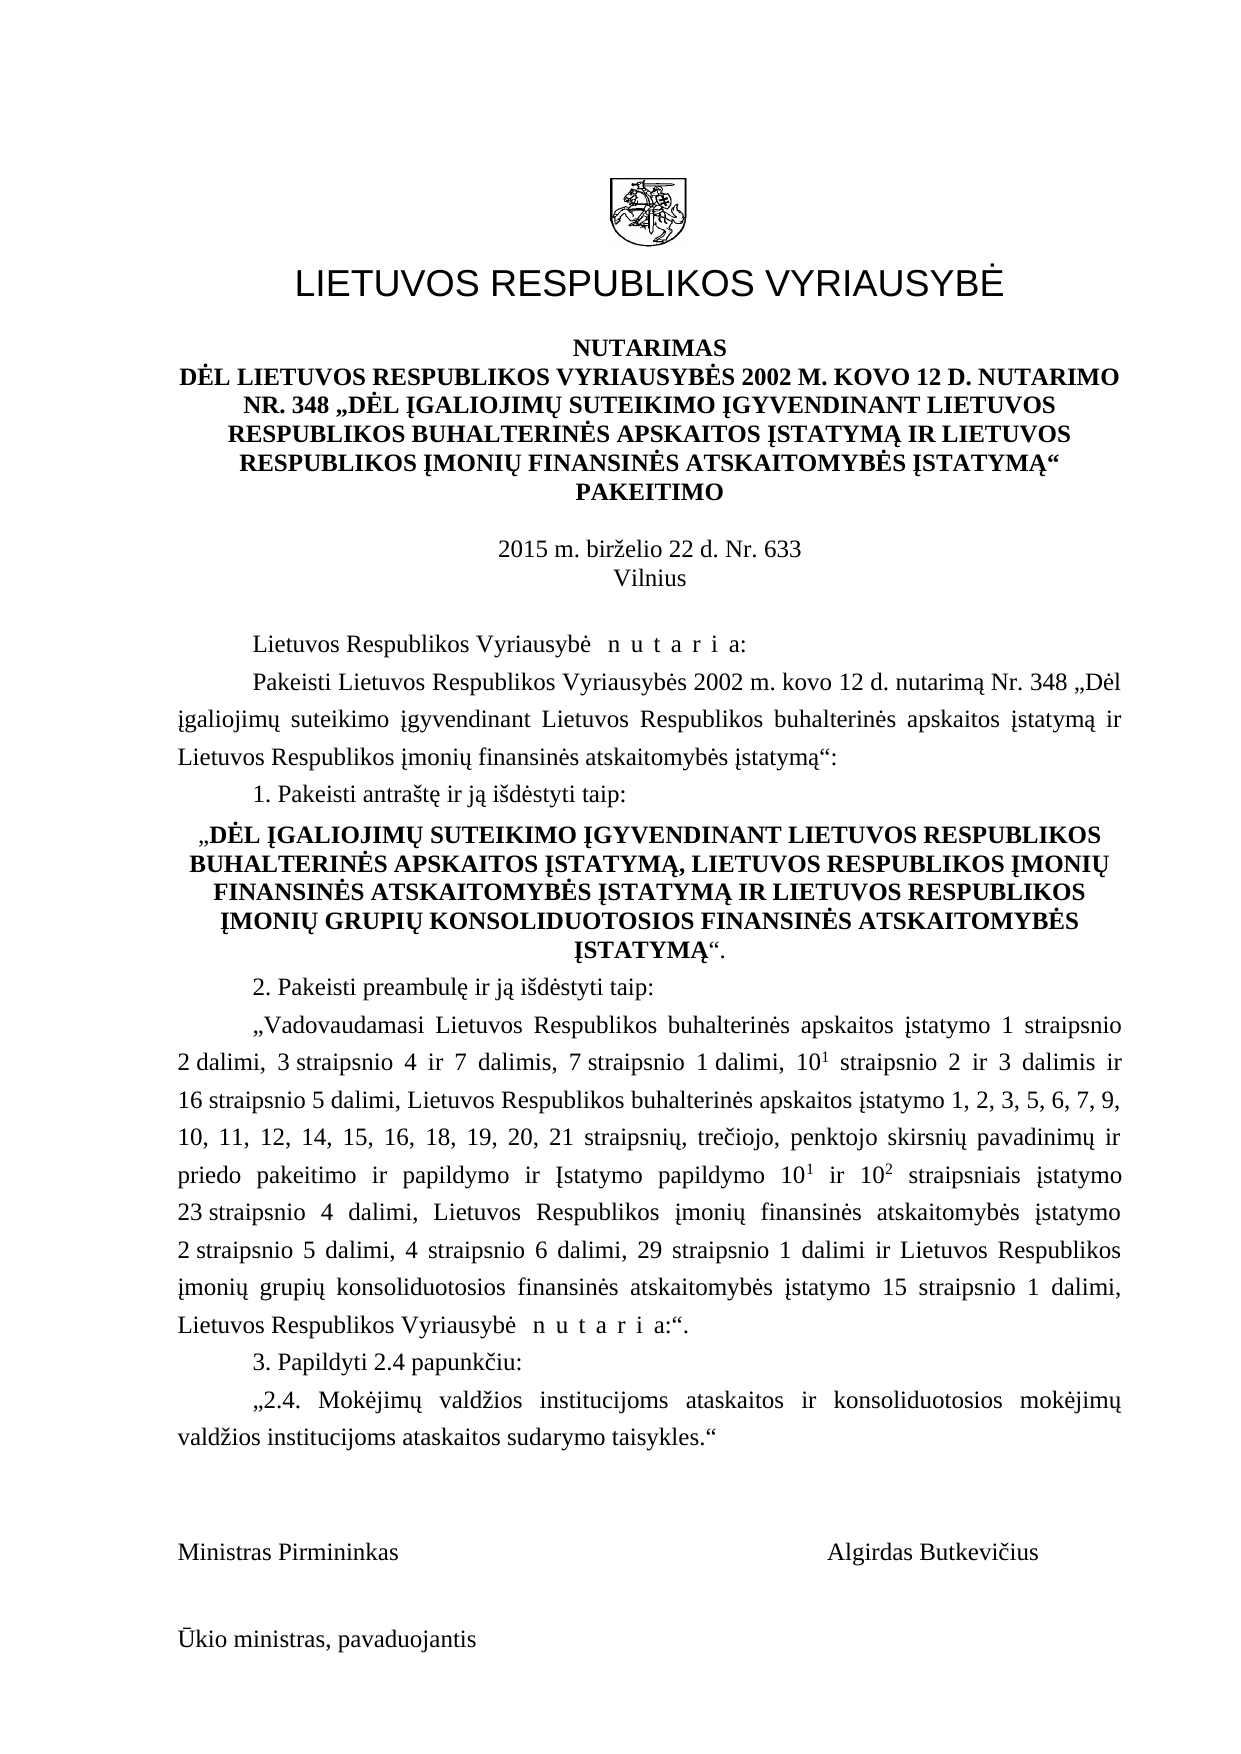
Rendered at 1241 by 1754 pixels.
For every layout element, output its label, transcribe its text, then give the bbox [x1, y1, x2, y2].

text Lietuvos Respublikos Vyriausybė [177, 261, 1122, 304]
text Ūkio ministras, pavaduojantis [177, 1624, 1122, 1652]
text Ministras Pirmininkas Algirdas Butkevičius [177, 1537, 1122, 1566]
text 1. Pakeisti antraštę ir ją išdėstyti taip: [177, 770, 1122, 808]
text „DĖL ĮGALIOJIMŲ SUTEIKIMO ĮGYVENDINANT LIETUVOS RESPUBLIKOS BUHALTERINĖS APSKAITOS ĮSTATYMĄ, LIETUVOS RESPUBLIKOS ĮMONIŲ FINANSINĖS ATSKAITOMYBĖS ĮSTATYMĄ IR LIETUVOS RESPUBLIKOS ĮMONIŲ GRUPIŲ KONSOLIDUOTOSIOS FINANSINĖS ATSKAITOMYBĖS ĮSTATYMĄ“. [177, 820, 1122, 964]
text 2015 m. birželio 22 d. Nr. 633 Vilnius [177, 534, 1122, 592]
text 2. Pakeisti preambulę ir ją išdėstyti taip: [177, 964, 1122, 1001]
text Pakeisti Lietuvos Respublikos Vyriausybės 2002 m. kovo 12 d. nutarimą Nr. 348 „Dėl įgaliojimų suteikimo įgyvendinant Lietuvos Respublikos buhalterinės apskaitos įstatymą ir Lietuvos Respublikos įmonių finansinės atskaitomybės įstatymą“: [177, 658, 1122, 770]
text Lietuvos Respublikos Vyriausybė nutaria: [177, 620, 1122, 658]
text nutarimas [177, 333, 1122, 362]
text „2.4. Mokėjimų valdžios institucijoms ataskaitos ir konsoliduotosios mokėjimų valdžios institucijoms ataskaitos sudarymo taisykles.“ [177, 1376, 1122, 1451]
text 3. Papildyti 2.4 papunkčiu: [177, 1339, 1122, 1376]
text „Vadovaudamasi Lietuvos Respublikos buhalterinės apskaitos įstatymo 1 straipsnio 2 dalimi, 3 straipsnio 4 ir 7 dalimis, 7 straipsnio 1 dalimi, 101 straipsnio 2 ir 3 dalimis ir 16 straipsnio 5 dalimi, Lietuvos Respublikos buhalterinės apskaitos įstatymo 1, 2, 3, 5, 6, 7, 9, 10, 11, 12, 14, 15, 16, 18, 19, 20, 21 straipsnių, trečiojo, penktojo skirsnių pavadinimų ir priedo pakeitimo ir papildymo ir Įstatymo papildymo 101 ir 102 straipsniais įstatymo 23 straipsnio 4 dalimi, Lietuvos Respublikos įmonių finansinės atskaitomybės įstatymo 2 straipsnio 5 dalimi, 4 straipsnio 6 dalimi, 29 straipsnio 1 dalimi ir Lietuvos Respublikos įmonių grupių konsoliduotosios finansinės atskaitomybės įstatymo 15 straipsnio 1 dalimi, Lietuvos Respublikos Vyriausybė nutaria:“. [177, 1001, 1122, 1339]
text Dėl LIETUVOS RESPUBLIKOS VYRIAUSYBĖS 2002 M. KOVO 12 D. NUTARIMO NR. 348 „DĖL ĮGALIOJIMŲ SUTEIKIMO ĮGYVENDINANT LIETUVOS RESPUBLIKOS BUHALTERINĖS APSKAITOS ĮSTATYMĄ IR LIETUVOS RESPUBLIKOS ĮMONIŲ FINANSINĖS ATSKAITOMYBĖS ĮSTATYMĄ“ PAKEITIMO [177, 362, 1122, 505]
